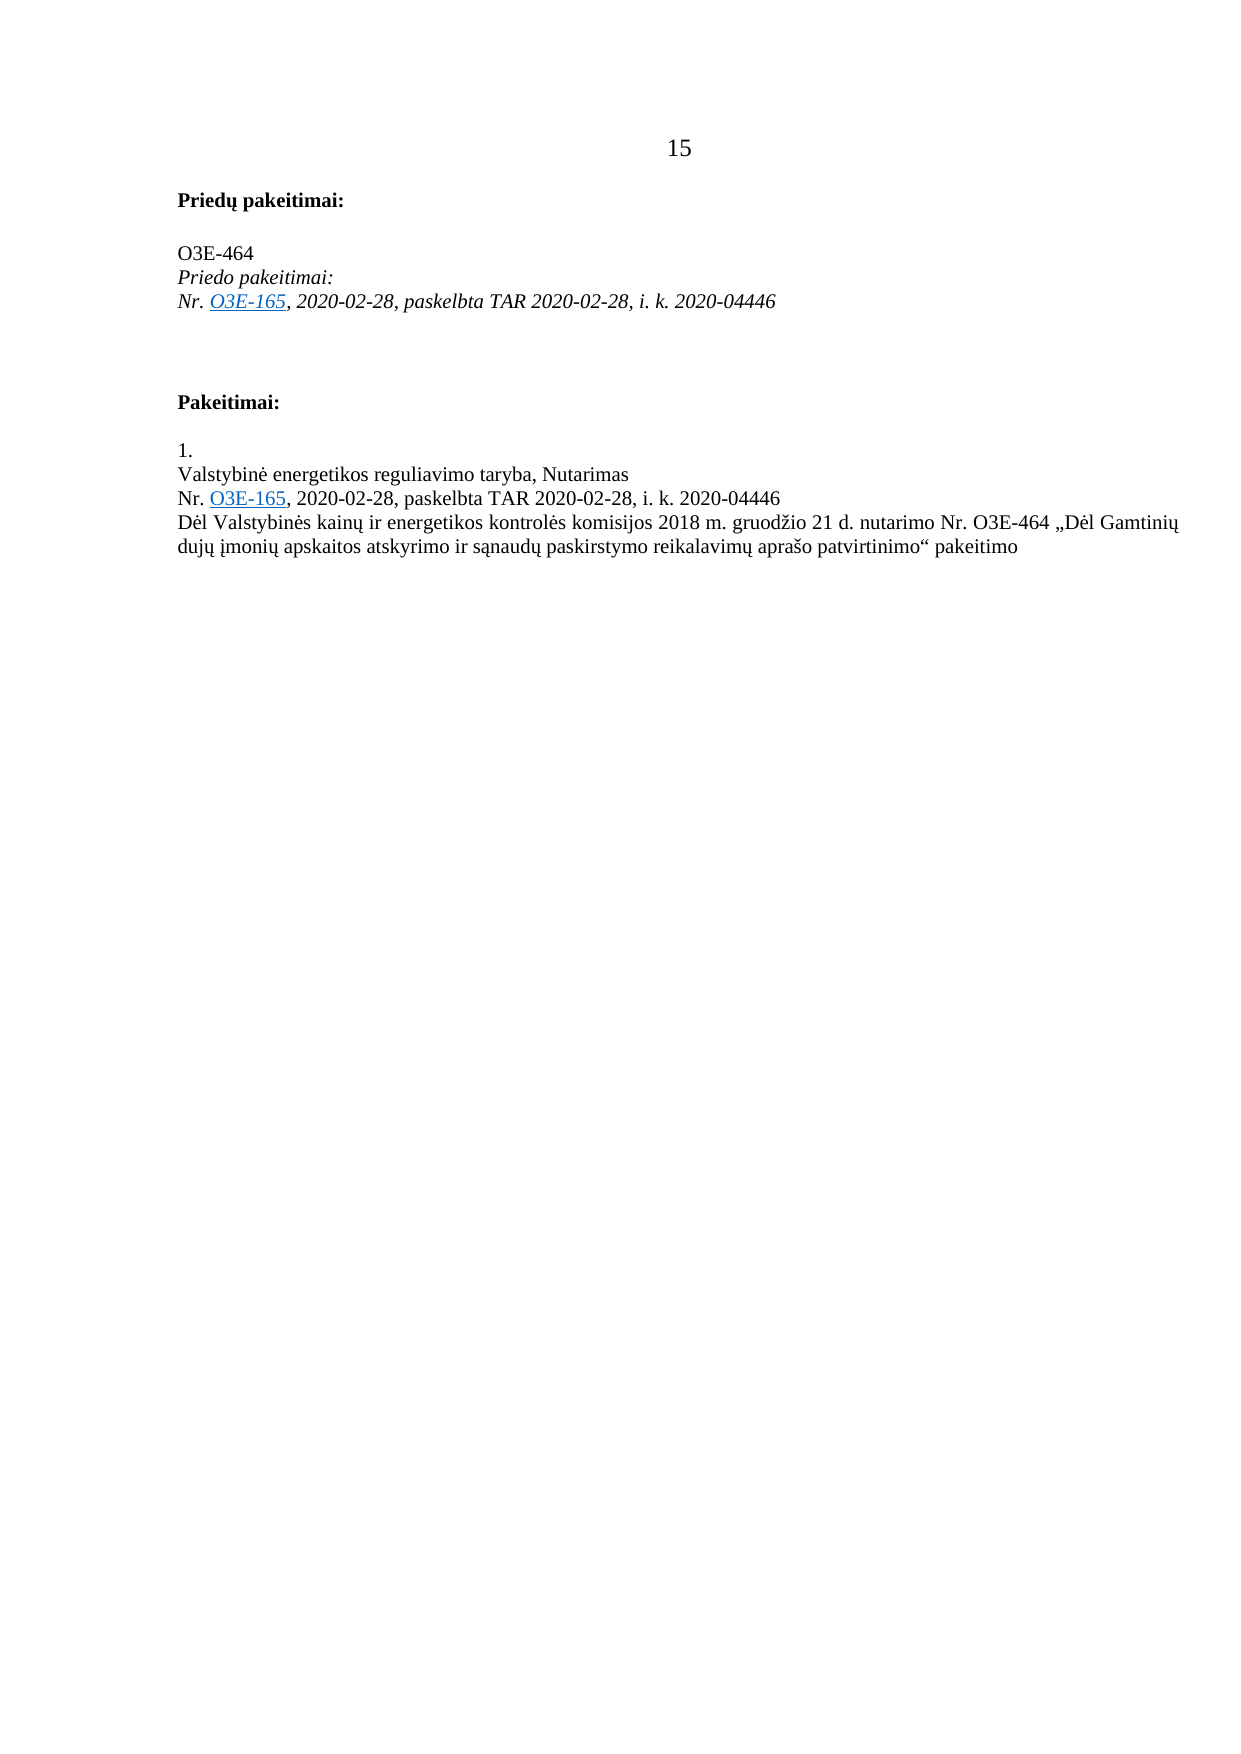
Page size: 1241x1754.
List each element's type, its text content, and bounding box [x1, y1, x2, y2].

text 1. [177, 438, 1181, 462]
text Priedų pakeitimai: [177, 188, 1181, 212]
text Nr. O3E-165, 2020-02-28, paskelbta TAR 2020-02-28, i. k. 2020-04446 [177, 289, 1181, 313]
text Dėl Valstybinės kainų ir energetikos kontrolės komisijos 2018 m. gruodžio 21 d. nutarimo Nr. O3E-464 „Dėl Gamtinių dujų įmonių apskaitos atskyrimo ir sąnaudų paskirstymo reikalavimų aprašo patvirtinimo“ pakeitimo [177, 510, 1181, 558]
text Priedo pakeitimai: [177, 265, 1181, 289]
text O3E-464 [177, 241, 1181, 265]
text Pakeitimai: [177, 390, 1181, 414]
text Valstybinė energetikos reguliavimo taryba, Nutarimas [177, 462, 1181, 486]
text Nr. O3E-165, 2020-02-28, paskelbta TAR 2020-02-28, i. k. 2020-04446 [177, 486, 1181, 510]
